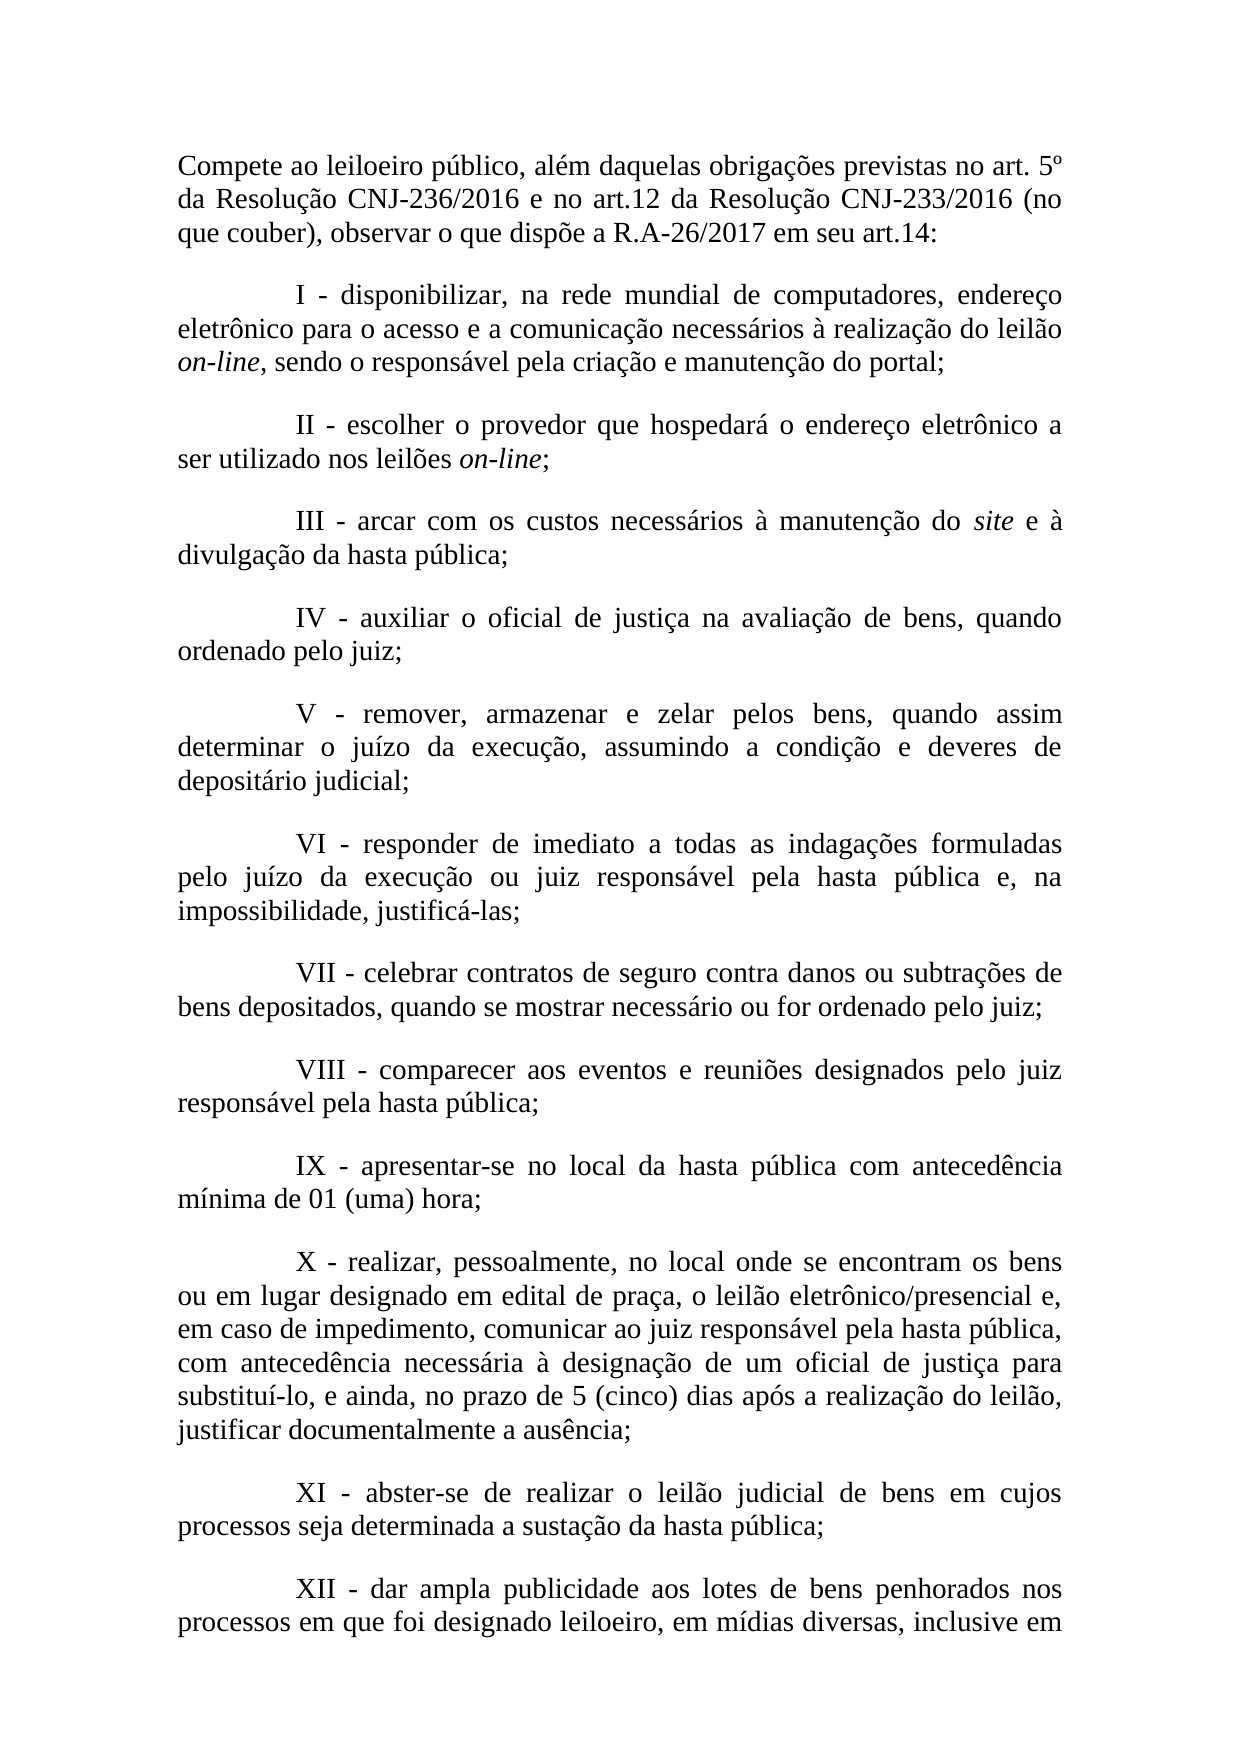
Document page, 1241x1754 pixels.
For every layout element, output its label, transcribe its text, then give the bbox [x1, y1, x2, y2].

text Compete ao leiloeiro público, além daquelas obrigações previstas no art. 5º da Resolução CNJ-236/2016 e no art.12 da Resolução CNJ-233/2016 (no que couber), observar o que dispõe a R.A-26/2017 em seu art.14: [177, 148, 1063, 248]
text II - escolher o provedor que hospedará o endereço eletrônico a ser utilizado nos leilões on-line; [177, 407, 1063, 474]
text VII - celebrar contratos de seguro contra danos ou subtrações de bens depositados, quando se mostrar necessário ou for ordenado pelo juiz; [177, 956, 1063, 1023]
text III - arcar com os custos necessários à manutenção do site e à divulgação da hasta pública; [177, 503, 1063, 571]
text XI - abster-se de realizar o leilão judicial de bens em cujos processos seja determinada a sustação da hasta pública; [177, 1475, 1063, 1542]
text VIII - comparecer aos eventos e reuniões designados pelo juiz responsável pela hasta pública; [177, 1052, 1063, 1119]
text XII - dar ampla publicidade aos lotes de bens penhorados nos processos em que foi designado leiloeiro, em mídias diversas, inclusive em [177, 1571, 1063, 1638]
text VI - responder de imediato a todas as indagações formuladas pelo juízo da execução ou juiz responsável pela hasta pública e, na impossibilidade, justificá-las; [177, 826, 1063, 926]
text X - realizar, pessoalmente, no local onde se encontram os bens ou em lugar designado em edital de praça, o leilão eletrônico/presencial e, em caso de impedimento, comunicar ao juiz responsável pela hasta pública, com antecedência necessária à designação de um oficial de justiça para substituí-lo, e ainda, no prazo de 5 (cinco) dias após a realização do leilão, justificar documentalmente a ausência; [177, 1244, 1063, 1446]
text IX - apresentar-se no local da hasta pública com antecedência mínima de 01 (uma) hora; [177, 1148, 1063, 1215]
text I - disponibilizar, na rede mundial de computadores, endereço eletrônico para o acesso e a comunicação necessários à realização do leilão on-line, sendo o responsável pela criação e manutenção do portal; [177, 277, 1063, 378]
text IV - auxiliar o oficial de justiça na avaliação de bens, quando ordenado pelo juiz; [177, 600, 1063, 667]
text V - remover, armazenar e zelar pelos bens, quando assim determinar o juízo da execução, assumindo a condição e deveres de depositário judicial; [177, 696, 1063, 797]
